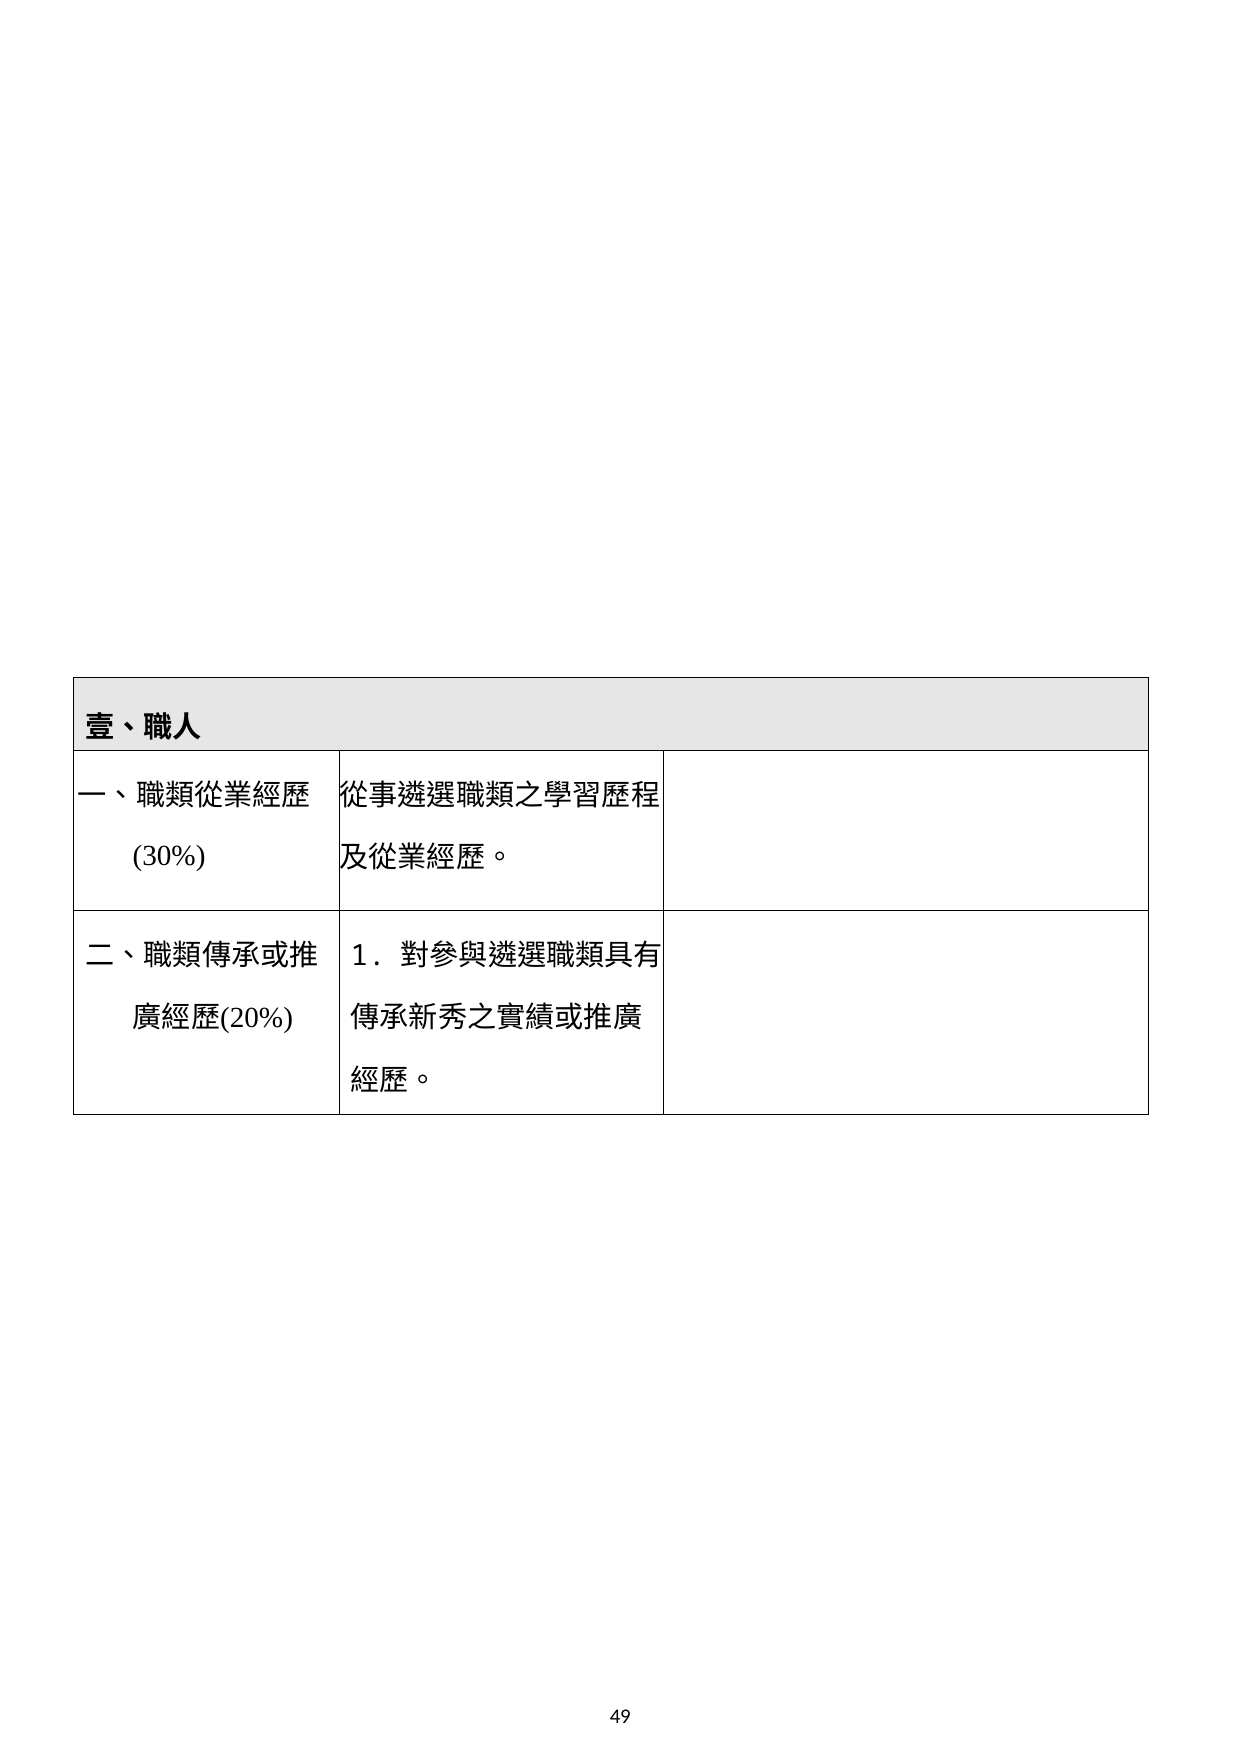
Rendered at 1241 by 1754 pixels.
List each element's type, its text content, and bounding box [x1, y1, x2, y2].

table_cell 壹、職人 [74, 678, 1148, 750]
table_cell [664, 911, 1148, 1113]
table_cell [664, 751, 1148, 910]
table_cell 對參與遴選職類具有傳承新秀之實績或推廣經歷。 相關作品紀錄或宣導，含網頁或多媒體影音紀錄等。 [340, 911, 663, 1113]
table_cell 二、職類傳承或推廣經歷(20%) [74, 911, 339, 1113]
table_cell 一、職類從業經歷(30%) [74, 751, 339, 910]
table_cell 從事遴選職類之學習歷程及從業經歷。 [340, 751, 663, 910]
